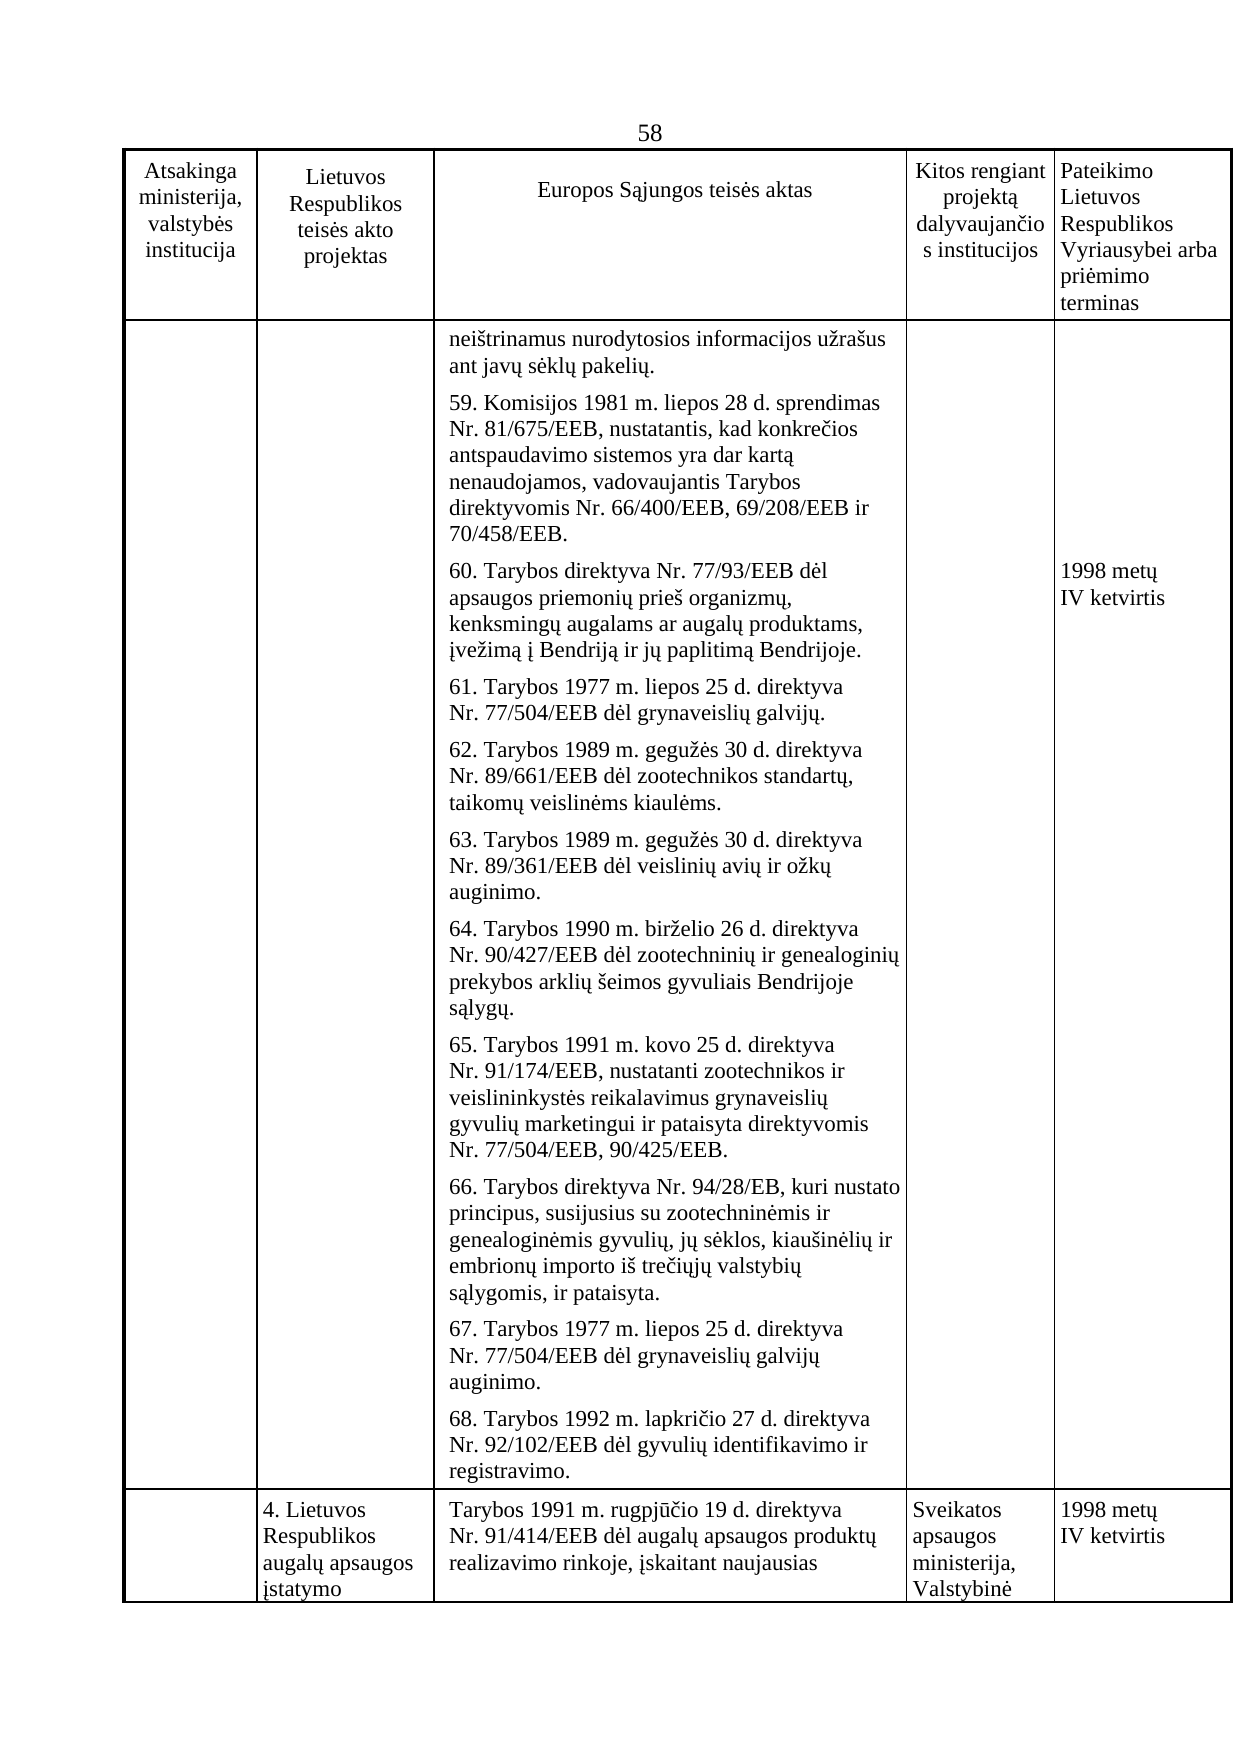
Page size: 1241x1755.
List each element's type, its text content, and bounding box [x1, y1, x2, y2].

table_cell 60. Tarybos direktyva Nr. 77/93/EEB dėl apsaugos priemonių prieš organizmų, kenksmingų augalams ar augalų produktams, įvežimą į Bendriją ir jų paplitimą Bendrijoje. 61. Tarybos 1977 m. liepos 25 d. direktyva Nr. 77/504/EEB dėl grynaveislių galvijų. 62. Tarybos 1989 m. gegužės 30 d. direktyva Nr. 89/661/EEB dėl zootechnikos standartų, taikomų veislinėms kiaulėms. 63. Tarybos 1989 m. gegužės 30 d. direktyva Nr. 89/361/EEB dėl veislinių avių ir ožkų auginimo. 64. Tarybos 1990 m. birželio 26 d. direktyva Nr. 90/427/EEB dėl zootechninių ir genealoginių prekybos arklių šeimos gyvuliais Bendrijoje sąlygų. 65. Tarybos 1991 m. kovo 25 d. direktyva Nr. 91/174/EEB, nustatanti zootechnikos ir veislininkystės reikalavimus grynaveislių gyvulių marketingui ir pataisyta direktyvomis Nr. 77/504/EEB, 90/425/EEB. 66. Tarybos direktyva Nr. 94/28/EB, kuri nustato principus, susijusius su zootechninėmis ir genealoginėmis gyvulių, jų sėklos, kiaušinėlių ir embrionų importo iš trečiųjų valstybių sąlygomis, ir pataisyta. 67. Tarybos 1977 m. liepos 25 d. direktyva Nr. 77/504/EEB dėl grynaveislių galvijų auginimo. 68. Tarybos 1992 m. lapkričio 27 d. direktyva Nr. 92/102/EEB dėl gyvulių identifikavimo ir registravimo. [435, 551, 906, 1488]
table_cell [1055, 321, 1230, 551]
table_cell [126, 551, 256, 1488]
table_header Atsakinga ministerija, valstybės institucija [126, 151, 256, 319]
table_cell [907, 551, 1054, 1488]
table_header Kitos rengiant projektą dalyvaujančios institucijos [907, 151, 1054, 319]
table_header Pateikimo Lietuvos Respublikos Vyriausybei arba priėmimo terminas [1055, 151, 1230, 319]
table_cell [258, 551, 433, 1488]
table_cell 1998 metų IV ketvirtis [1055, 551, 1230, 1488]
table_cell [126, 1490, 256, 1601]
table_header Europos Sąjungos teisės aktas [435, 151, 906, 319]
table_cell 4. Lietuvos Respublikos augalų apsaugos įstatymo [258, 1490, 433, 1601]
table_cell [258, 321, 433, 551]
table_cell Tarybos 1991 m. rugpjūčio 19 d. direktyva Nr. 91/414/EEB dėl augalų apsaugos produktų realizavimo rinkoje, įskaitant naujausias [435, 1490, 906, 1601]
table_cell 1998 metų IV ketvirtis [1055, 1490, 1230, 1601]
table_cell [907, 321, 1054, 551]
table_cell [126, 321, 256, 551]
table_cell Sveikatos apsaugos ministerija, Valstybinė [907, 1490, 1054, 1601]
table_header Lietuvos Respublikos teisės akto projektas [258, 151, 433, 319]
table_cell neištrinamus nurodytosios informacijos užrašus ant javų sėklų pakelių. 59. Komisijos 1981 m. liepos 28 d. sprendimas Nr. 81/675/EEB, nustatantis, kad konkrečios antspaudavimo sistemos yra dar kartą nenaudojamos, vadovaujantis Tarybos direktyvomis Nr. 66/400/EEB, 69/208/EEB ir 70/458/EEB. [435, 321, 906, 551]
